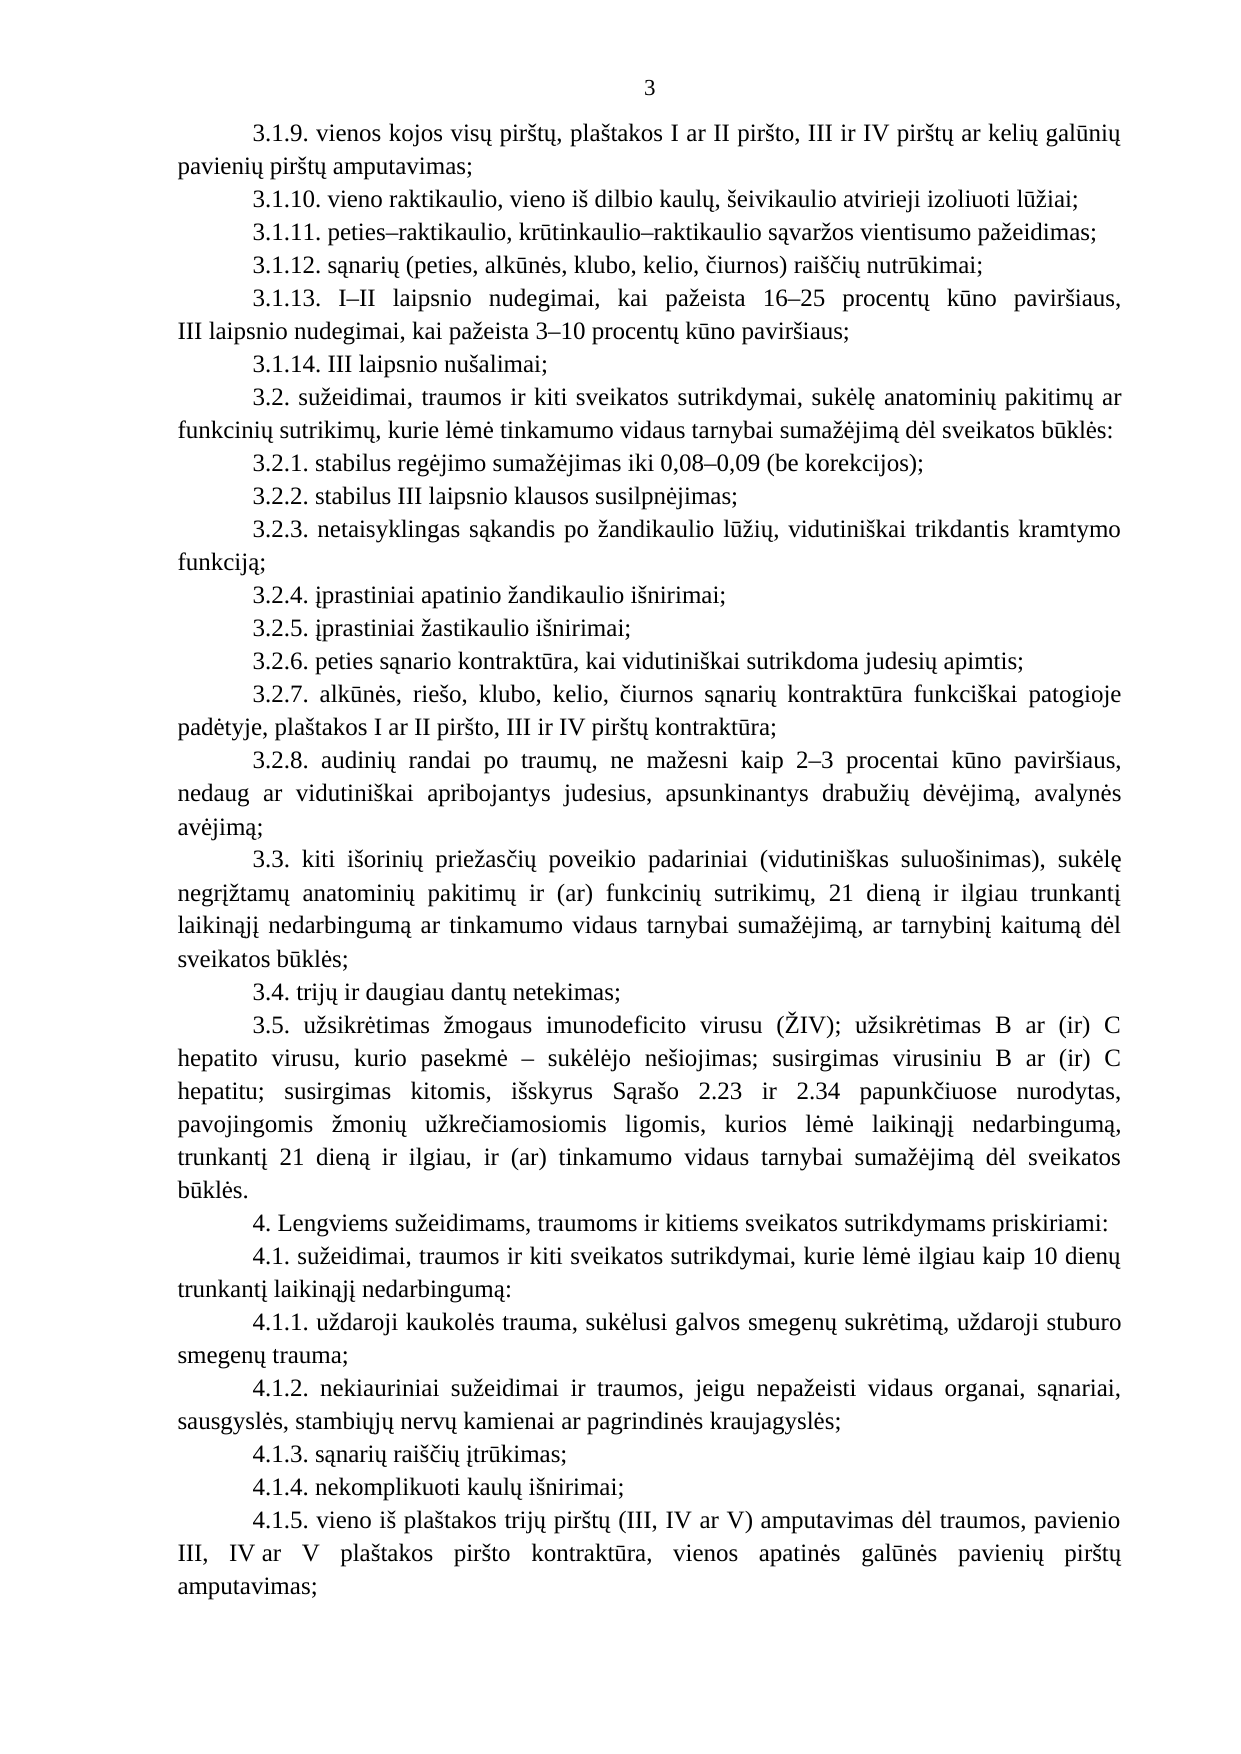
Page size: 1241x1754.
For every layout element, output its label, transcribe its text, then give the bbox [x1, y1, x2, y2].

text 3.1.13. I–II laipsnio nudegimai, kai pažeista 16–25 procentų kūno paviršiaus, III laipsnio nudegimai, kai pažeista 3–10 procentų kūno paviršiaus; [177, 283, 1122, 345]
text 4.1. sužeidimai, traumos ir kiti sveikatos sutrikdymai, kurie lėmė ilgiau kaip 10 dienų trunkantį laikinąjį nedarbingumą: [177, 1241, 1122, 1303]
text 4.1.4. nekomplikuoti kaulų išnirimai; [177, 1472, 1122, 1501]
text 3.2.6. peties sąnario kontraktūra, kai vidutiniškai sutrikdoma judesių apimtis; [177, 646, 1122, 675]
text 3.3. kiti išorinių priežasčių poveikio padariniai (vidutiniškas suluošinimas), sukėlę negrįžtamų anatominių pakitimų ir (ar) funkcinių sutrikimų, 21 dieną ir ilgiau trunkantį laikinąjį nedarbingumą ar tinkamumo vidaus tarnybai sumažėjimą, ar tarnybinį kaitumą dėl sveikatos būklės; [177, 844, 1122, 972]
text 3.2.5. įprastiniai žastikaulio išnirimai; [177, 613, 1122, 642]
text 3.4. trijų ir daugiau dantų netekimas; [177, 977, 1122, 1005]
text 3.2.7. alkūnės, riešo, klubo, kelio, čiurnos sąnarių kontraktūra funkciškai patogioje padėtyje, plaštakos I ar II piršto, III ir IV pirštų kontraktūra; [177, 679, 1122, 741]
text 3.1.10. vieno raktikaulio, vieno iš dilbio kaulų, šeivikaulio atvirieji izoliuoti lūžiai; [177, 184, 1122, 213]
text 4.1.2. nekiauriniai sužeidimai ir traumos, jeigu nepažeisti vidaus organai, sąnariai, sausgyslės, stambiųjų nervų kamienai ar pagrindinės kraujagyslės; [177, 1373, 1122, 1435]
text 3.1.12. sąnarių (peties, alkūnės, klubo, kelio, čiurnos) raiščių nutrūkimai; [177, 250, 1122, 279]
text 4.1.1. uždaroji kaukolės trauma, sukėlusi galvos smegenų sukrėtimą, uždaroji stuburo smegenų trauma; [177, 1307, 1122, 1369]
text 3.1.14. III laipsnio nušalimai; [177, 349, 1122, 378]
text 3.2.1. stabilus regėjimo sumažėjimas iki 0,08–0,09 (be korekcijos); [177, 448, 1122, 477]
text 3.1.11. peties–raktikaulio, krūtinkaulio–raktikaulio sąvaržos vientisumo pažeidimas; [177, 217, 1122, 246]
text 3.2. sužeidimai, traumos ir kiti sveikatos sutrikdymai, sukėlę anatominių pakitimų ar funkcinių sutrikimų, kurie lėmė tinkamumo vidaus tarnybai sumažėjimą dėl sveikatos būklės: [177, 382, 1122, 444]
text 4.1.5. vieno iš plaštakos trijų pirštų (III, IV ar V) amputavimas dėl traumos, pavienio III, IV ar V plaštakos piršto kontraktūra, vienos apatinės galūnės pavienių pirštų amputavimas; [177, 1505, 1122, 1600]
text 4.1.3. sąnarių raiščių įtrūkimas; [177, 1439, 1122, 1468]
text 3.2.2. stabilus III laipsnio klausos susilpnėjimas; [177, 481, 1122, 510]
text 4. Lengviems sužeidimams, traumoms ir kitiems sveikatos sutrikdymams priskiriami: [177, 1208, 1122, 1237]
text 3.1.9. vienos kojos visų pirštų, plaštakos I ar II piršto, III ir IV pirštų ar kelių galūnių pavienių pirštų amputavimas; [177, 118, 1122, 180]
text 3.5. užsikrėtimas žmogaus imunodeficito virusu (ŽIV); užsikrėtimas B ar (ir) C hepatito virusu, kurio pasekmė – sukėlėjo nešiojimas; susirgimas virusiniu B ar (ir) C hepatitu; susirgimas kitomis, išskyrus Sąrašo 2.23 ir 2.34 papunkčiuose nurodytas, pavojingomis žmonių užkrečiamosiomis ligomis, kurios lėmė laikinąjį nedarbingumą, trunkantį 21 dieną ir ilgiau, ir (ar) tinkamumo vidaus tarnybai sumažėjimą dėl sveikatos būklės. [177, 1010, 1122, 1203]
text 3.2.3. netaisyklingas sąkandis po žandikaulio lūžių, vidutiniškai trikdantis kramtymo funkciją; [177, 514, 1122, 576]
text 3.2.8. audinių randai po traumų, ne mažesni kaip 2–3 procentai kūno paviršiaus, nedaug ar vidutiniškai apribojantys judesius, apsunkinantys drabužių dėvėjimą, avalynės avėjimą; [177, 746, 1122, 840]
text 3.2.4. įprastiniai apatinio žandikaulio išnirimai; [177, 580, 1122, 609]
